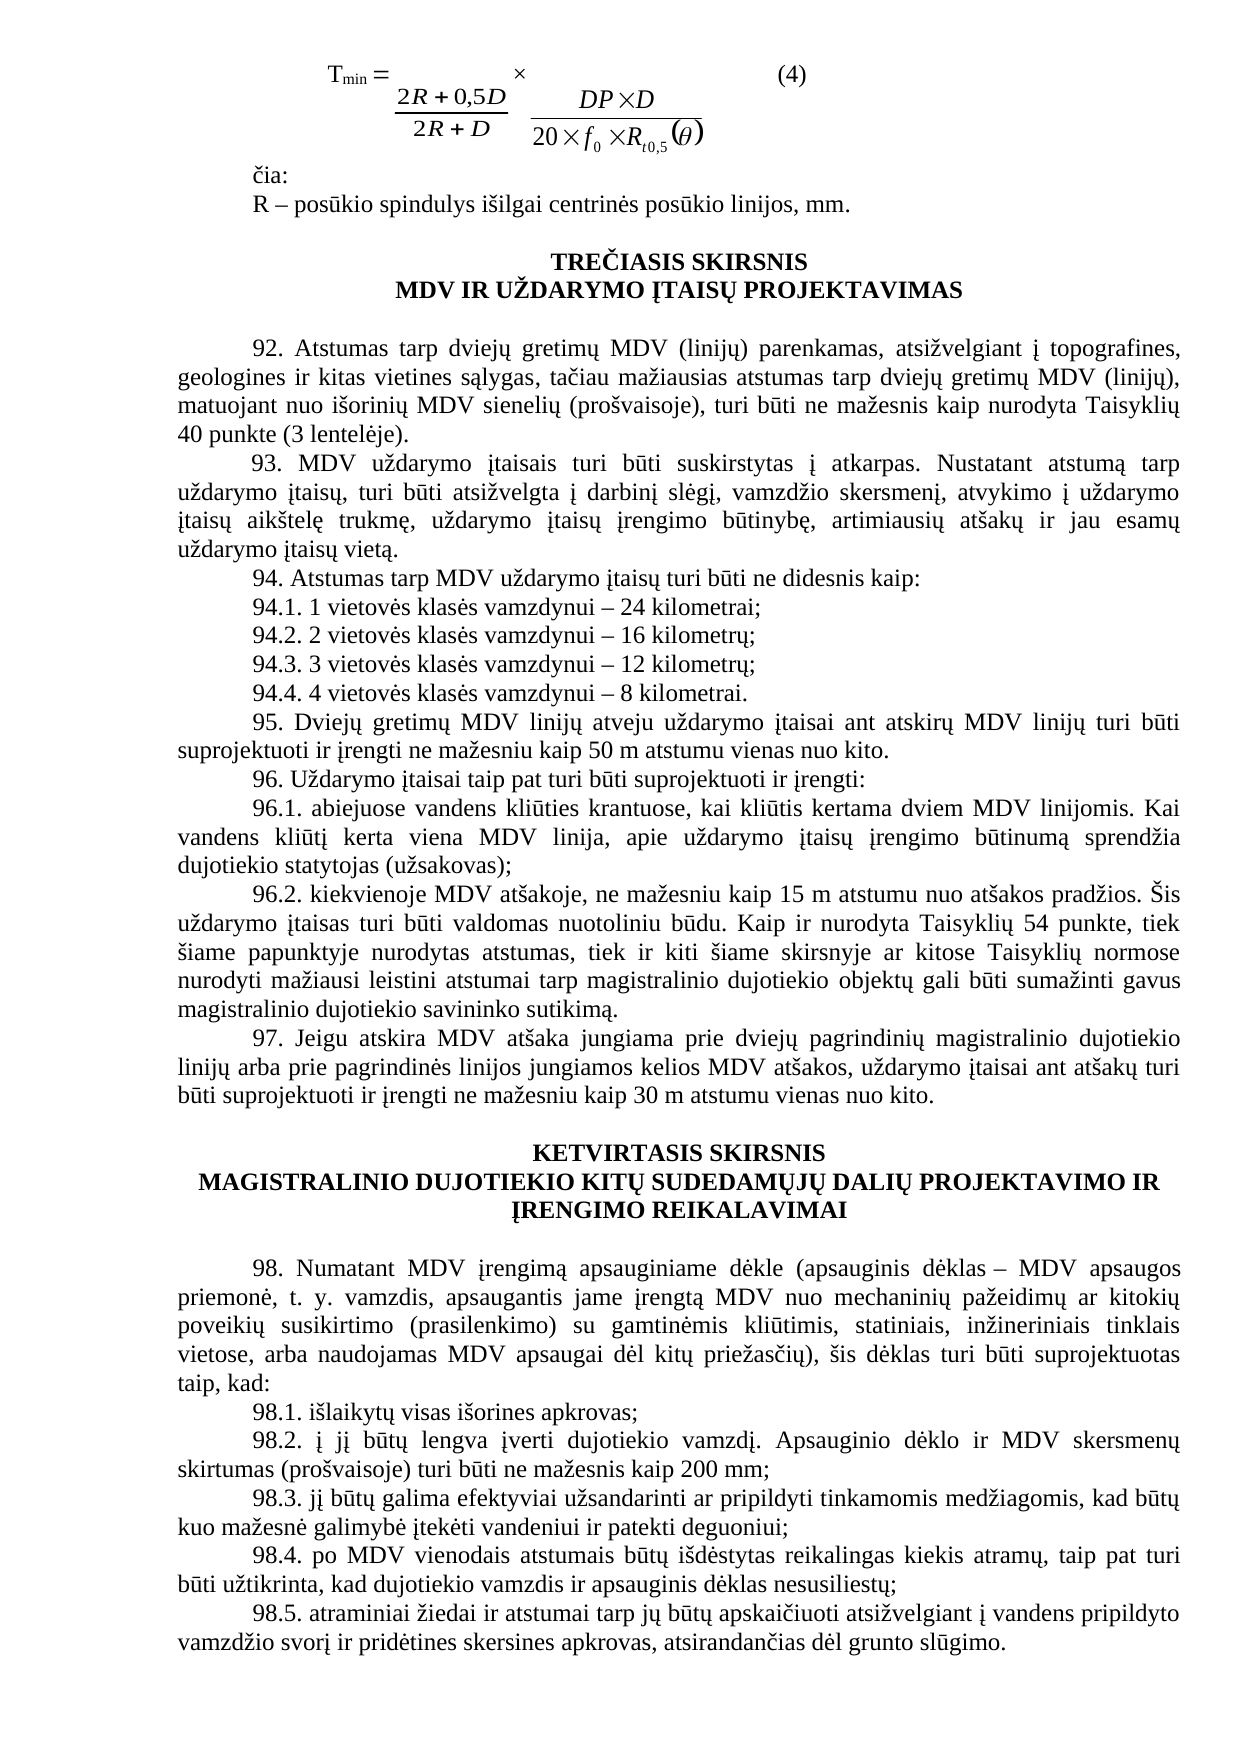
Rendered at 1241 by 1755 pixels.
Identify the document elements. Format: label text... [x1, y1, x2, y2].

text 96. Uždarymo įtaisai taip pat turi būti suprojektuoti ir įrengti: [177, 764, 1181, 793]
text TREČIASIS SKIRSNIS [177, 247, 1181, 276]
text 94. Atstumas tarp MDV uždarymo įtaisų turi būti ne didesnis kaip: [177, 563, 1181, 592]
text MDV IR UŽDARYMO ĮTAISŲ PROJEKTAVIMAS [177, 276, 1181, 304]
text 94.1. 1 vietovės klasės vamzdynui – 24 kilometrai; [177, 592, 1181, 621]
text 98.4. po MDV vienodais atstumais būtų išdėstytas reikalingas kiekis atramų, taip pat turi būti užtikrinta, kad dujotiekio vamzdis ir apsauginis dėklas nesusiliestų; [177, 1541, 1181, 1598]
text 98.5. atraminiai žiedai ir atstumai tarp jų būtų apskaičiuoti atsižvelgiant į vandens pripildyto vamzdžio svorį ir pridėtines skersines apkrovas, atsirandančias dėl grunto slūgimo. [177, 1598, 1181, 1656]
text čia: [177, 161, 1181, 189]
text 98. Numatant MDV įrengimą apsauginiame dėkle (apsauginis dėklas – MDV apsaugos priemonė, t. y. vamzdis, apsaugantis jame įrengtą MDV nuo mechaninių pažeidimų ar kitokių poveikių susikirtimo (prasilenkimo) su gamtinėmis kliūtimis, statiniais, inžineriniais tinklais vietose, arba naudojamas MDV apsaugai dėl kitų priežasčių), šis dėklas turi būti suprojektuotas taip, kad: [177, 1253, 1181, 1397]
text Tmin × (4) [252, 59, 1181, 161]
text 94.3. 3 vietovės klasės vamzdynui – 12 kilometrų; [177, 649, 1181, 678]
text 96.2. kiekvienoje MDV atšakoje, ne mažesniu kaip 15 m atstumu nuo atšakos pradžios. Šis uždarymo įtaisas turi būti valdomas nuotoliniu būdu. Kaip ir nurodyta Taisyklių 54 punkte, tiek šiame papunktyje nurodytas atstumas, tiek ir kiti šiame skirsnyje ar kitose Taisyklių normose nurodyti mažiausi leistini atstumai tarp magistralinio dujotiekio objektų gali būti sumažinti gavus magistralinio dujotiekio savininko sutikimą. [177, 879, 1181, 1023]
text 93. MDV uždarymo įtaisais turi būti suskirstytas į atkarpas. Nustatant atstumą tarp uždarymo įtaisų, turi būti atsižvelgta į darbinį slėgį, vamzdžio skersmenį, atvykimo į uždarymo įtaisų aikštelę trukmę, uždarymo įtaisų įrengimo būtinybę, artimiausių atšakų ir jau esamų uždarymo įtaisų vietą. [177, 448, 1181, 563]
text 94.2. 2 vietovės klasės vamzdynui – 16 kilometrų; [177, 621, 1181, 649]
text 97. Jeigu atskira MDV atšaka jungiama prie dviejų pagrindinių magistralinio dujotiekio linijų arba prie pagrindinės linijos jungiamos kelios MDV atšakos, uždarymo įtaisai ant atšakų turi būti suprojektuoti ir įrengti ne mažesniu kaip 30 m atstumu vienas nuo kito. [177, 1023, 1181, 1109]
text 96.1. abiejuose vandens kliūties krantuose, kai kliūtis kertama dviem MDV linijomis. Kai vandens kliūtį kerta viena MDV linija, apie uždarymo įtaisų įrengimo būtinumą sprendžia dujotiekio statytojas (užsakovas); [177, 793, 1181, 879]
text KETVIRTASIS SKIRSNIS [177, 1138, 1181, 1167]
text 92. Atstumas tarp dviejų gretimų MDV (linijų) parenkamas, atsižvelgiant į topografines, geologines ir kitas vietines sąlygas, tačiau mažiausias atstumas tarp dviejų gretimų MDV (linijų), matuojant nuo išorinių MDV sienelių (prošvaisoje), turi būti ne mažesnis kaip nurodyta Taisyklių 40 punkte (3 lentelėje). [177, 333, 1181, 448]
text 95. Dviejų gretimų MDV linijų atveju uždarymo įtaisai ant atskirų MDV linijų turi būti suprojektuoti ir įrengti ne mažesniu kaip 50 m atstumu vienas nuo kito. [177, 707, 1181, 764]
text 98.1. išlaikytų visas išorines apkrovas; [177, 1397, 1181, 1426]
text MAGISTRALINIO DUJOTIEKIO KITŲ SUDEDAMŲJŲ DALIŲ PROJEKTAVIMO IR ĮRENGIMO REIKALAVIMAI [177, 1167, 1181, 1224]
text 94.4. 4 vietovės klasės vamzdynui – 8 kilometrai. [177, 678, 1181, 707]
text 98.2. į jį būtų lengva įverti dujotiekio vamzdį. Apsauginio dėklo ir MDV skersmenų skirtumas (prošvaisoje) turi būti ne mažesnis kaip 200 mm; [177, 1426, 1181, 1483]
text 98.3. jį būtų galima efektyviai užsandarinti ar pripildyti tinkamomis medžiagomis, kad būtų kuo mažesnė galimybė įtekėti vandeniui ir patekti deguoniui; [177, 1483, 1181, 1541]
text R – posūkio spindulys išilgai centrinės posūkio linijos, mm. [177, 189, 1181, 218]
